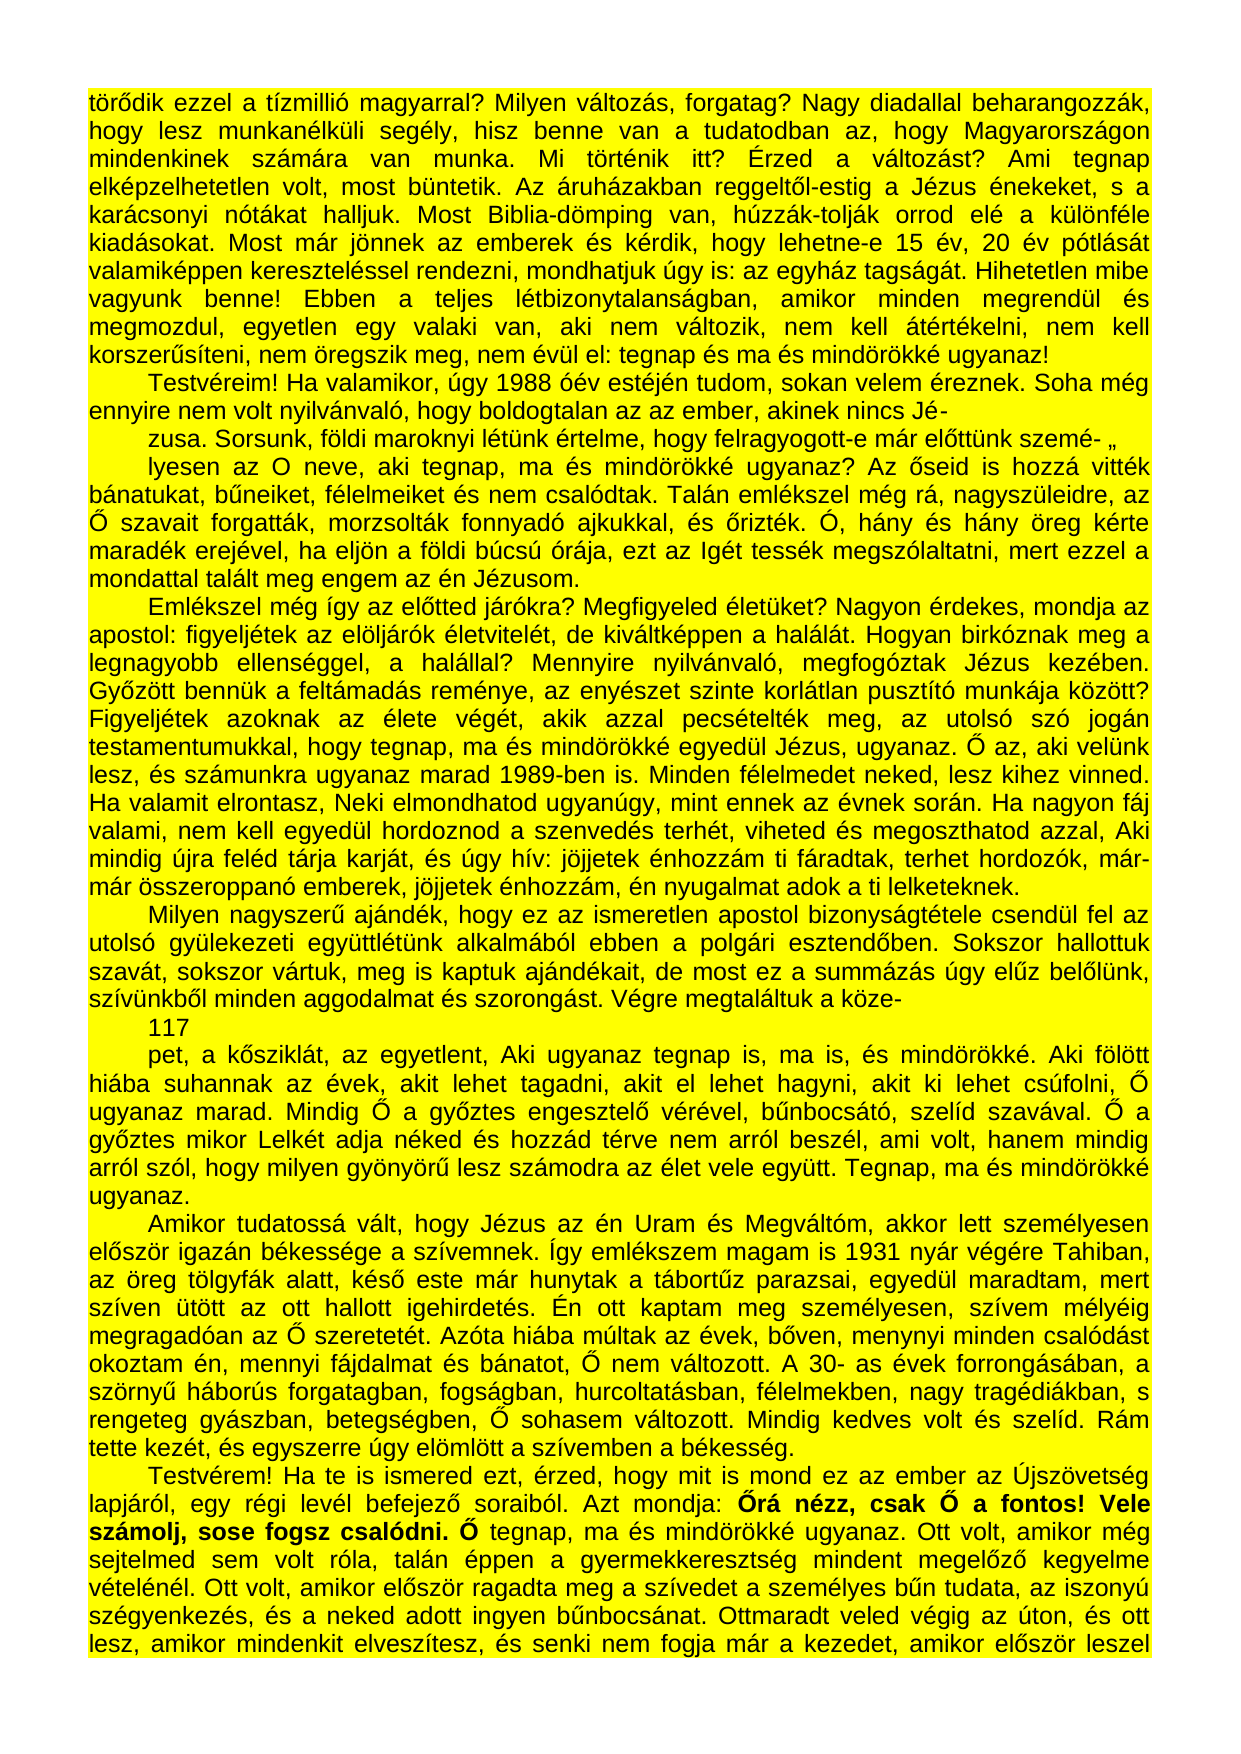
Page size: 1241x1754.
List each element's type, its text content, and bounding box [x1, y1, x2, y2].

text Amikor tudatossá vált, hogy Jézus az én Uram és Megváltóm, akkor lett személyesen először igazán békessége a szívemnek. Így emlékszem magam is 1931 nyár végére Tahiban, az öreg tölgyfák alatt, késő este már hunytak a tábortűz parazsai, egyedül maradtam, mert szíven ütött az ott hallott igehirdetés. Én ott kaptam meg személyesen, szívem mélyéig megragadóan az Ő szeretetét. Azóta hiába múltak az évek, bőven, menynyi minden csalódást okoztam én, mennyi fájdalmat és bánatot, Ő nem változott. A 30- as évek forrongásában, a szörnyű háborús forgatagban, fogságban, hurcoltatásban, félelmekben, nagy tragédiákban, s rengeteg gyászban, betegségben, Ő sohasem változott. Mindig kedves volt és szelíd. Rám tette kezét, és egyszerre úgy elömlött a szívemben a békesség. [88, 1209, 1152, 1462]
text törődik ezzel a tízmillió magyarral? Milyen változás, forgatag? Nagy diadallal beharangozzák, hogy lesz munkanélküli segély, hisz benne van a tudatodban az, hogy Magyarországon mindenkinek számára van munka. Mi történik itt? Érzed a változást? Ami tegnap elképzelhetetlen volt, most büntetik. Az áruházakban reggeltől-estig a Jézus énekeket, s a karácsonyi nótákat halljuk. Most Biblia-dömping van, húzzák-tolják orrod elé a különféle kiadásokat. Most már jönnek az emberek és kérdik, hogy lehetne-e 15 év, 20 év pótlását valamiképpen kereszteléssel rendezni, mondhatjuk úgy is: az egyház tagságát. Hihetetlen mibe vagyunk benne! Ebben a teljes létbizonytalanságban, amikor minden megrendül és megmozdul, egyetlen egy valaki van, aki nem változik, nem kell átértékelni, nem kell korszerűsíteni, nem öregszik meg, nem évül el: tegnap és ma és mindörökké ugyanaz! [88, 88, 1152, 369]
text Emlékszel még így az előtted járókra? Megfigyeled életüket? Nagyon érdekes, mondja az apostol: figyeljétek az elöljárók életvitelét, de kiváltképpen a halálát. Hogyan birkóznak meg a legnagyobb ellenséggel, a halállal? Mennyire nyilvánvaló, megfogóztak Jézus kezében. Győzött bennük a feltámadás reménye, az enyészet szinte korlátlan pusztító munkája között? Figyeljétek azoknak az élete végét, akik azzal pecsételték meg, az utolsó szó jogán testamentumukkal, hogy tegnap, ma és mindörökké egyedül Jézus, ugyanaz. Ő az, aki velünk lesz, és számunkra ugyanaz marad 1989-ben is. Minden félelmedet neked, lesz kihez vinned. Ha valamit elrontasz, Neki elmondhatod ugyanúgy, mint ennek az évnek során. Ha nagyon fáj valami, nem kell egyedül hordoznod a szenvedés terhét, viheted és megoszthatod azzal, Aki mindig újra feléd tárja karját, és úgy hív: jöjjetek énhozzám ti fáradtak, terhet hordozók, már-már összeroppanó emberek, jöjjetek énhozzám, én nyugalmat adok a ti lelketeknek. [88, 593, 1152, 901]
text pet, a kősziklát, az egyetlent, Aki ugyanaz tegnap is, ma is, és mindörökké. Aki fölött hiába suhannak az évek, akit lehet tagadni, akit el lehet hagyni, akit ki lehet csúfolni, Ő ugyanaz marad. Mindig Ő a győztes engesztelő vérével, bűnbocsátó, szelíd szavával. Ő a győztes mikor Lelkét adja néked és hozzád térve nem arról beszél, ami volt, hanem mindig arról szól, hogy milyen gyönyörű lesz számodra az élet vele együtt. Tegnap, ma és mindörökké ugyanaz. [88, 1041, 1152, 1209]
text Testvérem! Ha te is ismered ezt, érzed, hogy mit is mond ez az ember az Újszövetség lapjáról, egy régi levél befejező soraiból. Azt mondja: Őrá nézz, csak Ő a fontos! Vele számolj, sose fogsz csalódni. Ő tegnap, ma és mindörökké ugyanaz. Ott volt, amikor még sejtelmed sem volt róla, talán éppen a gyermekkeresztség mindent megelőző kegyelme vételénél. Ott volt, amikor először ragadta meg a szívedet a személyes bűn tudata, az iszonyú szégyenkezés, és a neked adott ingyen bűnbocsánat. Ottmaradt veled végig az úton, és ott lesz, amikor mindenkit elveszítesz, és senki nem fogja már a kezedet, amikor először leszel [88, 1462, 1152, 1658]
text Milyen nagyszerű ajándék, hogy ez az ismeretlen apostol bizonyságtétele csendül fel az utolsó gyülekezeti együttlétünk alkalmából ebben a polgári esztendőben. Sokszor hallottuk szavát, sokszor vártuk, meg is kaptuk ajándékait, de most ez a summázás úgy elűz belőlünk, szívünkből minden aggodalmat és szorongást. Végre megtaláltuk a köze- [88, 901, 1152, 1013]
text lyesen az O neve, aki tegnap, ma és mindörökké ugyanaz? Az őseid is hozzá vitték bánatukat, bűneiket, félelmeiket és nem csalódtak. Talán emlékszel még rá, nagyszüleidre, az Ő szavait forgatták, morzsolták fonnyadó ajkukkal, és őrizték. Ó, hány és hány öreg kérte maradék erejével, ha eljön a földi búcsú órája, ezt az Igét tessék megszólaltatni, mert ezzel a mondattal talált meg engem az én Jézusom. [88, 453, 1152, 593]
text 117 [88, 1013, 1152, 1041]
text zusa. Sorsunk, földi maroknyi létünk értelme, hogy felragyogott-e már előttünk szemé- „ [88, 425, 1152, 453]
text Testvéreim! Ha valamikor, úgy 1988 óév estéjén tudom, sokan velem éreznek. Soha még ennyire nem volt nyilvánvaló, hogy boldogtalan az az ember, akinek nincs Jé‑ [88, 369, 1152, 425]
